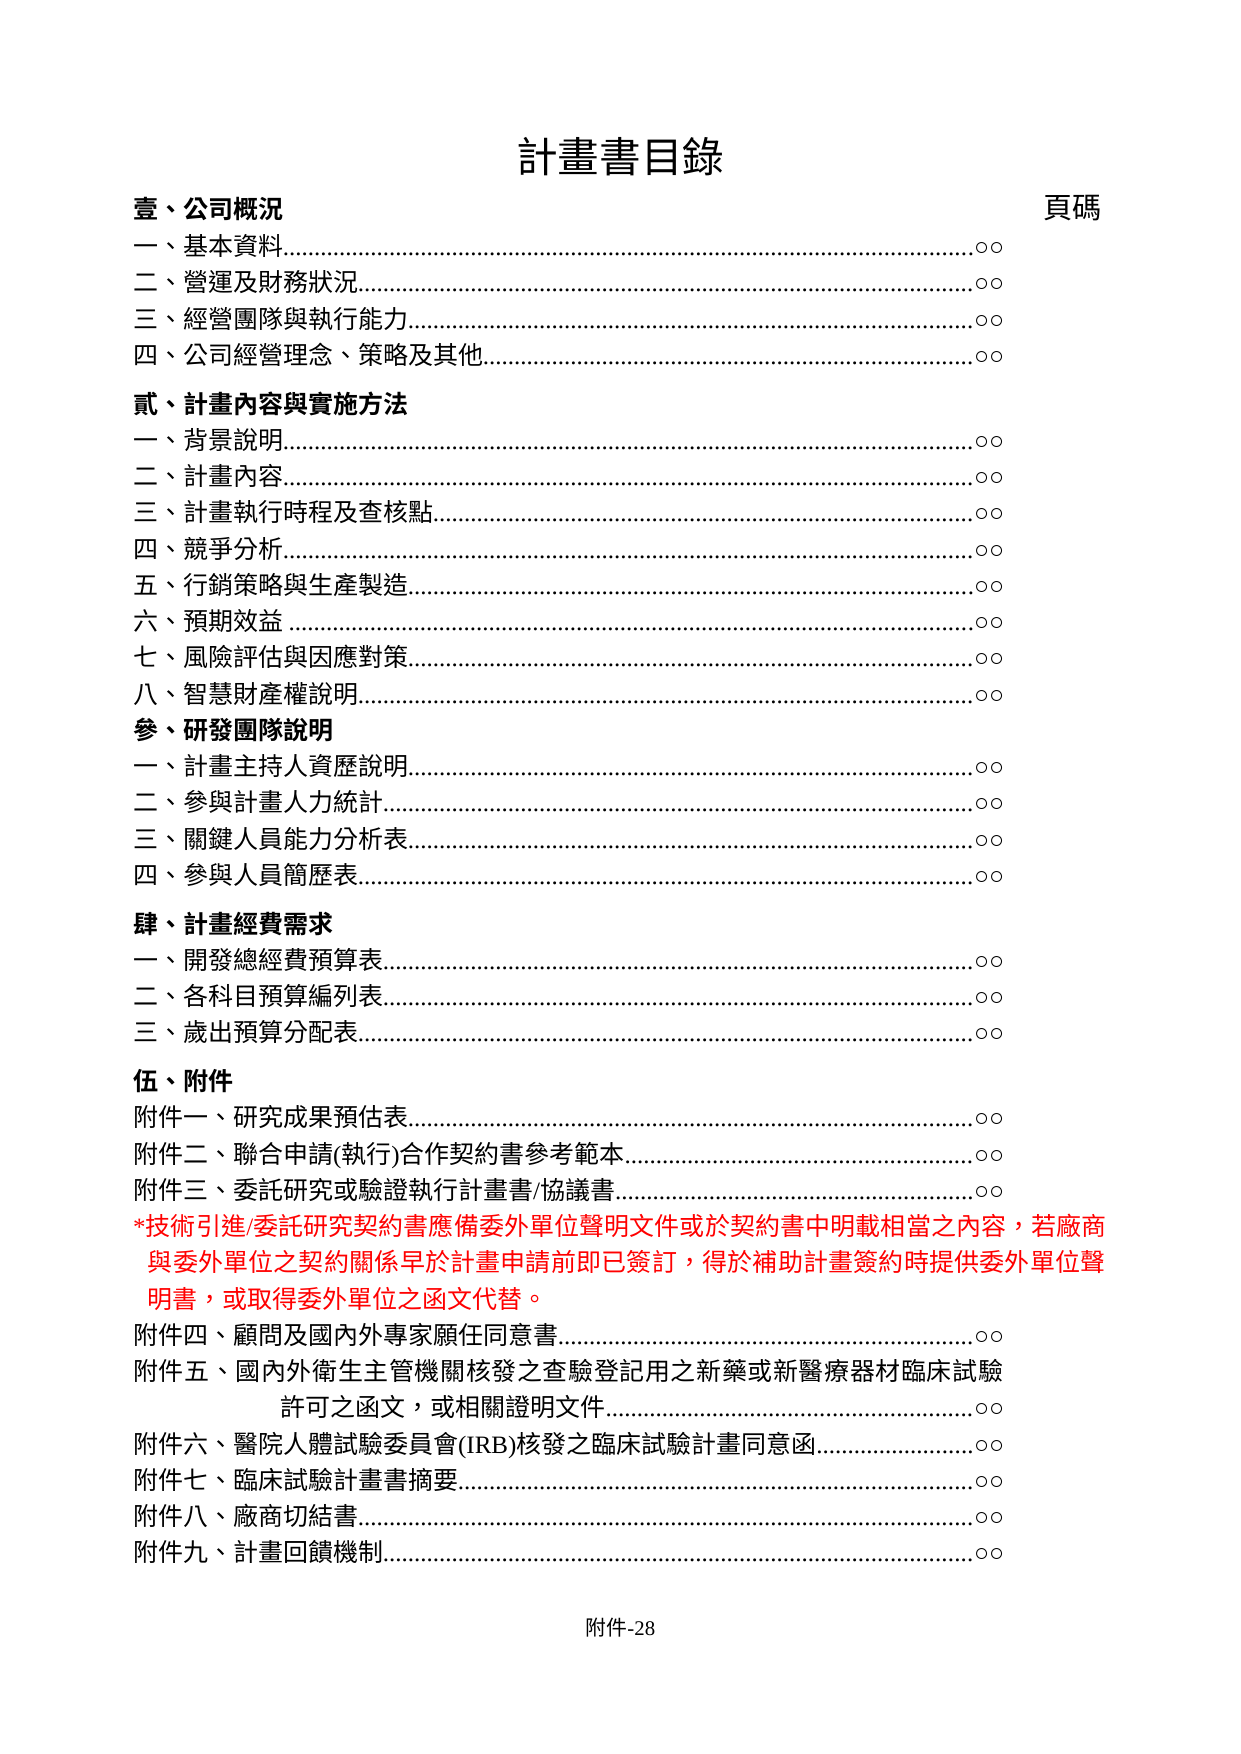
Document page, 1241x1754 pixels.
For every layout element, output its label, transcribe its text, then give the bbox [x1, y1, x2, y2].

text 八、智慧財產權說明 ○○ [133, 674, 1004, 710]
text 二、參與計畫人力統計 ○○ [133, 783, 1004, 819]
text 肆、計畫經費需求 [133, 904, 1107, 940]
text 四、競爭分析 ○○ [133, 529, 1004, 565]
text 計畫書目錄 [133, 124, 1107, 184]
text 三、歲出預算分配表 ○○ [133, 1013, 1004, 1049]
text 四、參與人員簡歷表 ○○ [133, 855, 1004, 892]
text 三、關鍵人員能力分析表 ○○ [133, 819, 1004, 855]
text 五、行銷策略與生產製造 .○○ [133, 565, 1004, 602]
text 伍、附件 [133, 1062, 1107, 1098]
text 參、研發團隊說明 [133, 710, 1107, 747]
text 三、經營團隊與執行能力 ○○ [133, 299, 1004, 335]
text 貳、計畫內容與實施方法 [133, 384, 1107, 420]
text 三、計畫執行時程及查核點 ○○ [133, 493, 1004, 529]
text 附件三、委託研究或驗證執行計畫書/協議書 ○○ [133, 1170, 1004, 1207]
text 附件九、計畫回饋機制 ○○ [133, 1533, 1004, 1569]
text 六、預期效益 .○○ [133, 602, 1004, 638]
text 二、各科目預算編列表 ○○ [133, 977, 1004, 1013]
text 附件五、國內外衛生主管機關核發之查驗登記用之新藥或新醫療器材臨床試驗許可之函文，或相關證明文件 ○○ [133, 1352, 1004, 1424]
text 一、背景說明 ○○ [133, 420, 1004, 457]
text 附件一、研究成果預估表 ○○ [133, 1098, 1004, 1134]
text 附件八、廠商切結書 ○○ [133, 1497, 1004, 1533]
text 一、開發總經費預算表 ○○ [133, 940, 1004, 977]
text 一、計畫主持人資歷說明 ○○ [133, 747, 1004, 783]
text 二、計畫內容 ○○ [133, 457, 1004, 493]
text 四、公司經營理念、策略及其他 ○○ [133, 335, 1004, 372]
text 附件七、臨床試驗計畫書摘要 ○○ [133, 1460, 1004, 1497]
text 壹、公司概況 頁碼 [133, 184, 1107, 227]
text 附件六、醫院人體試驗委員會(IRB)核發之臨床試驗計畫同意函 ○○ [133, 1424, 1004, 1460]
text *技術引進/委託研究契約書應備委外單位聲明文件或於契約書中明載相當之內容，若廠商與委外單位之契約關係早於計畫申請前即已簽訂，得於補助計畫簽約時提供委外單位聲明書，或取得委外單位之函文代替。 [133, 1207, 1107, 1315]
text 附件二、聯合申請(執行)合作契約書參考範本 ○○ [133, 1134, 1004, 1170]
text 七、風險評估與因應對策 ○○ [133, 638, 1004, 674]
text 二、營運及財務狀況 ○○ [133, 263, 1004, 299]
text 一、基本資料 .○○ [133, 227, 1004, 263]
text 附件四、顧問及國內外專家願任同意書 ○○ [133, 1315, 1004, 1352]
